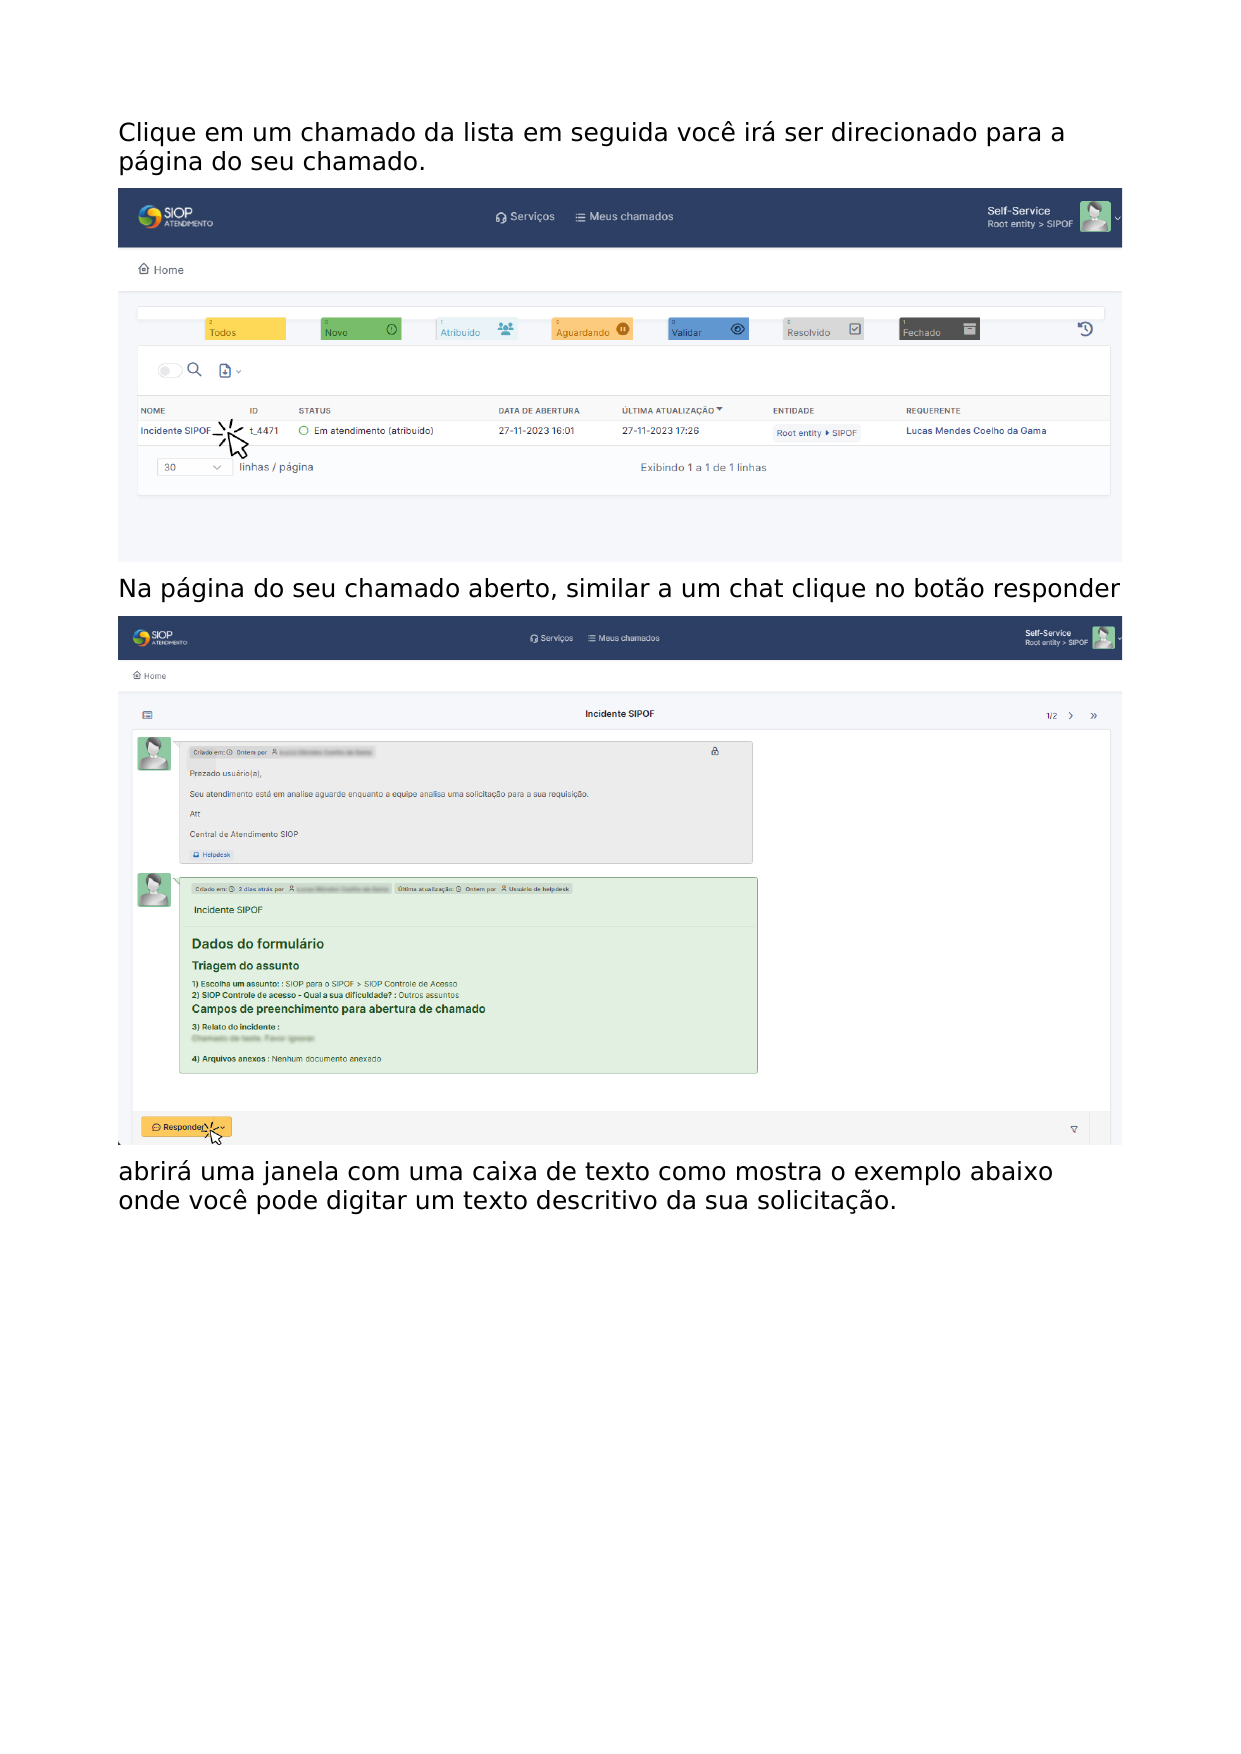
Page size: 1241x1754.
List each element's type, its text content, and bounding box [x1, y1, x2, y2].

text abrirá uma janela com uma caixa de texto como mostra o exemplo abaixo onde você pode digitar um texto descritivo da sua solicitação. [118, 1157, 1122, 1215]
text Clique em um chamado da lista em seguida você irá ser direcionado para a página do seu chamado. [118, 118, 1122, 176]
picture [118, 616, 1123, 1145]
picture [118, 188, 1123, 562]
text Na página do seu chamado aberto, similar a um chat clique no botão responder [118, 574, 1122, 603]
